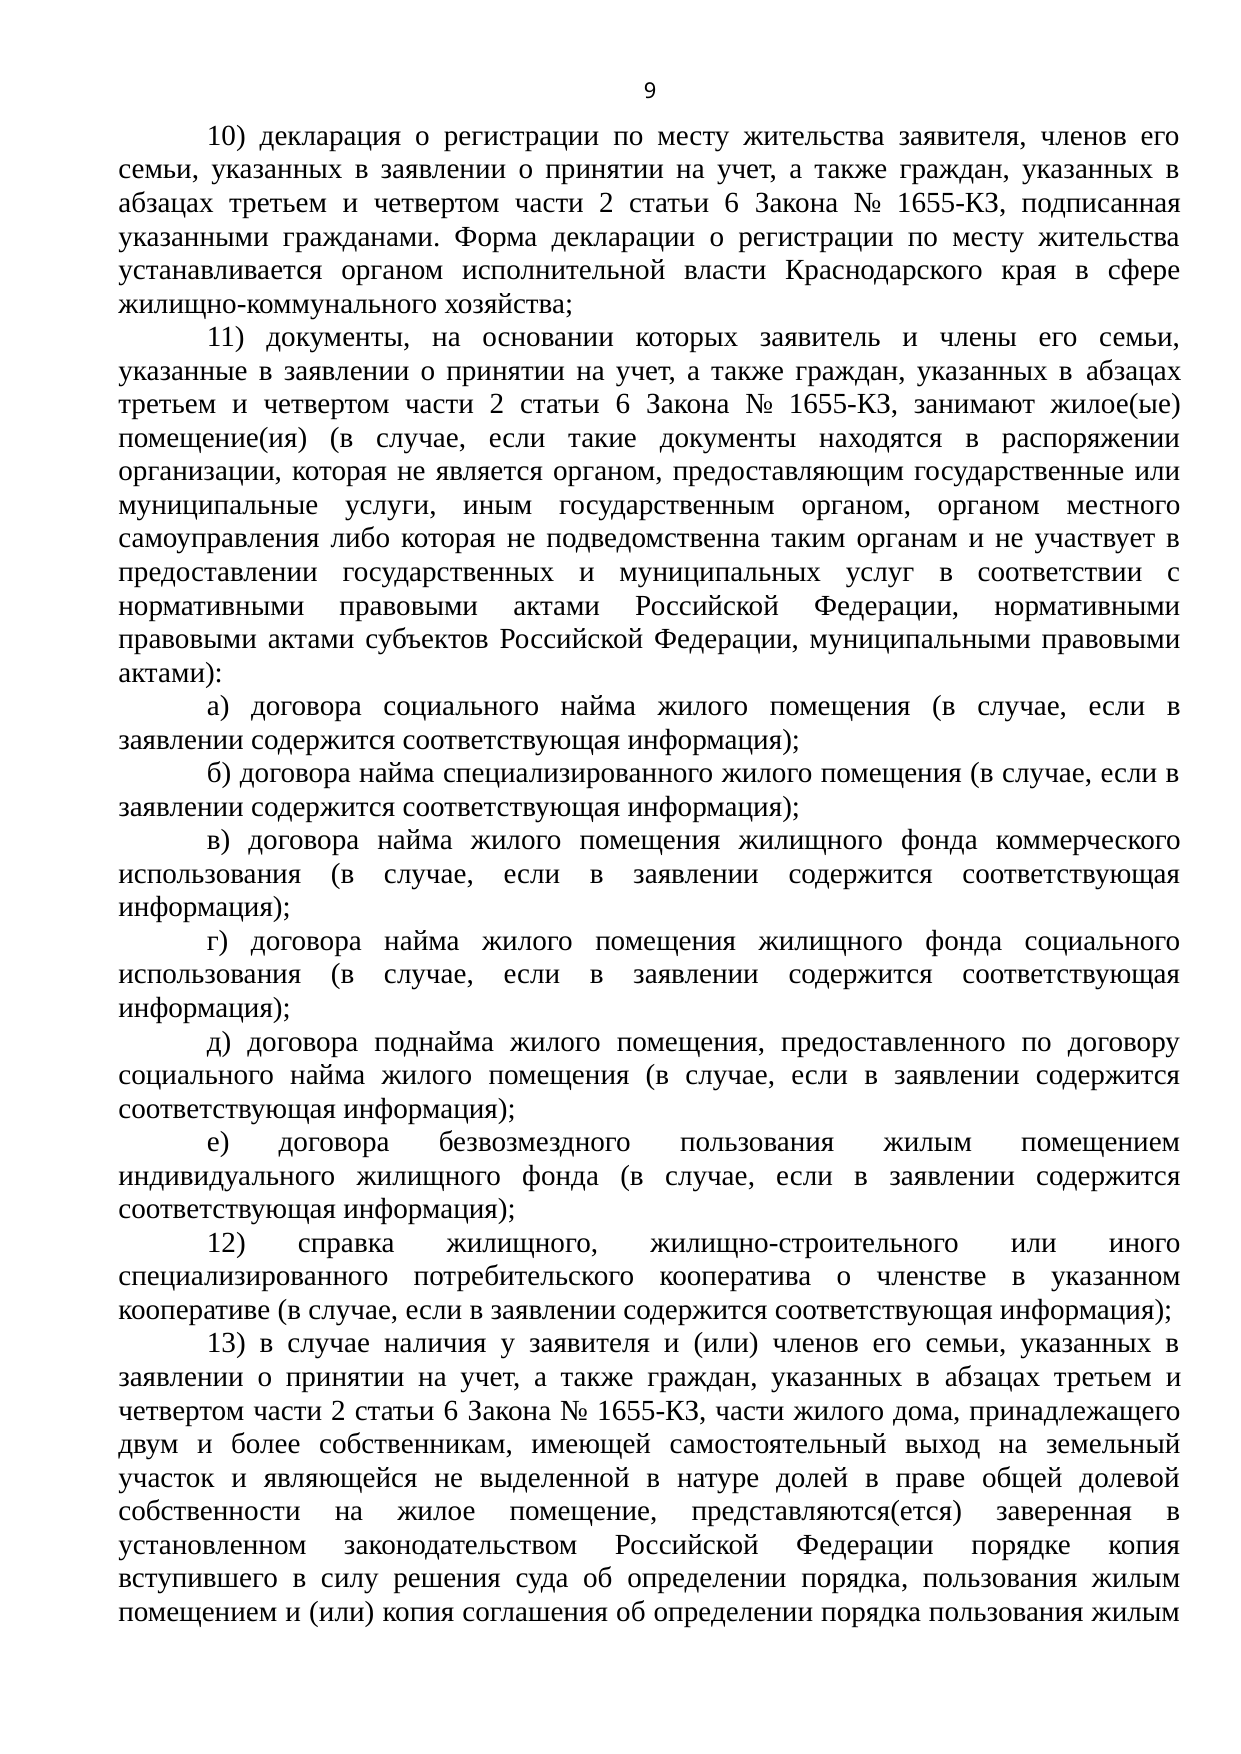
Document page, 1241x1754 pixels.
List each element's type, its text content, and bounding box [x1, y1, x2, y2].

text а) договора социального найма жилого помещения (в случае, если в заявлении содержится соответствующая информация); [118, 688, 1181, 755]
text 11) документы, на основании которых заявитель и члены его семьи, указанные в заявлении о принятии на учет, а также граждан, указанных в абзацах третьем и четвертом части 2 статьи 6 Закона № 1655-КЗ, занимают жилое(ые) помещение(ия) (в случае, если такие документы находятся в распоряжении организации, которая не является органом, предоставляющим государственные или муниципальные услуги, иным государственным органом, органом местного самоуправления либо которая не подведомственна таким органам и не участвует в предоставлении государственных и муниципальных услуг в соответствии с нормативными правовыми актами Российской Федерации, нормативными правовыми актами субъектов Российской Федерации, муниципальными правовыми актами): [118, 319, 1181, 688]
text 13) в случае наличия у заявителя и (или) членов его семьи, указанных в заявлении о принятии на учет, а также граждан, указанных в абзацах третьем и четвертом части 2 статьи 6 Закона № 1655-КЗ, части жилого дома, принадлежащего двум и более собственникам, имеющей самостоятельный выход на земельный участок и являющейся не выделенной в натуре долей в праве общей долевой собственности на жилое помещение, представляются(ется) заверенная в установленном законодательством Российской Федерации порядке копия вступившего в силу решения суда об определении порядка, пользования жилым помещением и (или) копия соглашения об определении порядка пользования жилым [118, 1326, 1181, 1627]
text 10) декларация о регистрации по месту жительства заявителя, членов его семьи, указанных в заявлении о принятии на учет, а также граждан, указанных в абзацах третьем и четвертом части 2 статьи 6 Закона № 1655-КЗ, подписанная указанными гражданами. Форма декларации о регистрации по месту жительства устанавливается органом исполнительной власти Краснодарского края в сфере жилищно-коммунального хозяйства; [118, 118, 1181, 319]
text е) договора безвозмездного пользования жилым помещением индивидуального жилищного фонда (в случае, если в заявлении содержится соответствующая информация); [118, 1124, 1181, 1225]
text д) договора поднайма жилого помещения, предоставленного по договору социального найма жилого помещения (в случае, если в заявлении содержится соответствующая информация); [118, 1024, 1181, 1124]
text в) договора найма жилого помещения жилищного фонда коммерческого использования (в случае, если в заявлении содержится соответствующая информация); [118, 822, 1181, 923]
text г) договора найма жилого помещения жилищного фонда социального использования (в случае, если в заявлении содержится соответствующая информация); [118, 923, 1181, 1024]
text 12) справка жилищного, жилищно-строительного или иного специализированного потребительского кооператива о членстве в указанном кооперативе (в случае, если в заявлении содержится соответствующая информация); [118, 1225, 1181, 1326]
text б) договора найма специализированного жилого помещения (в случае, если в заявлении содержится соответствующая информация); [118, 755, 1181, 822]
